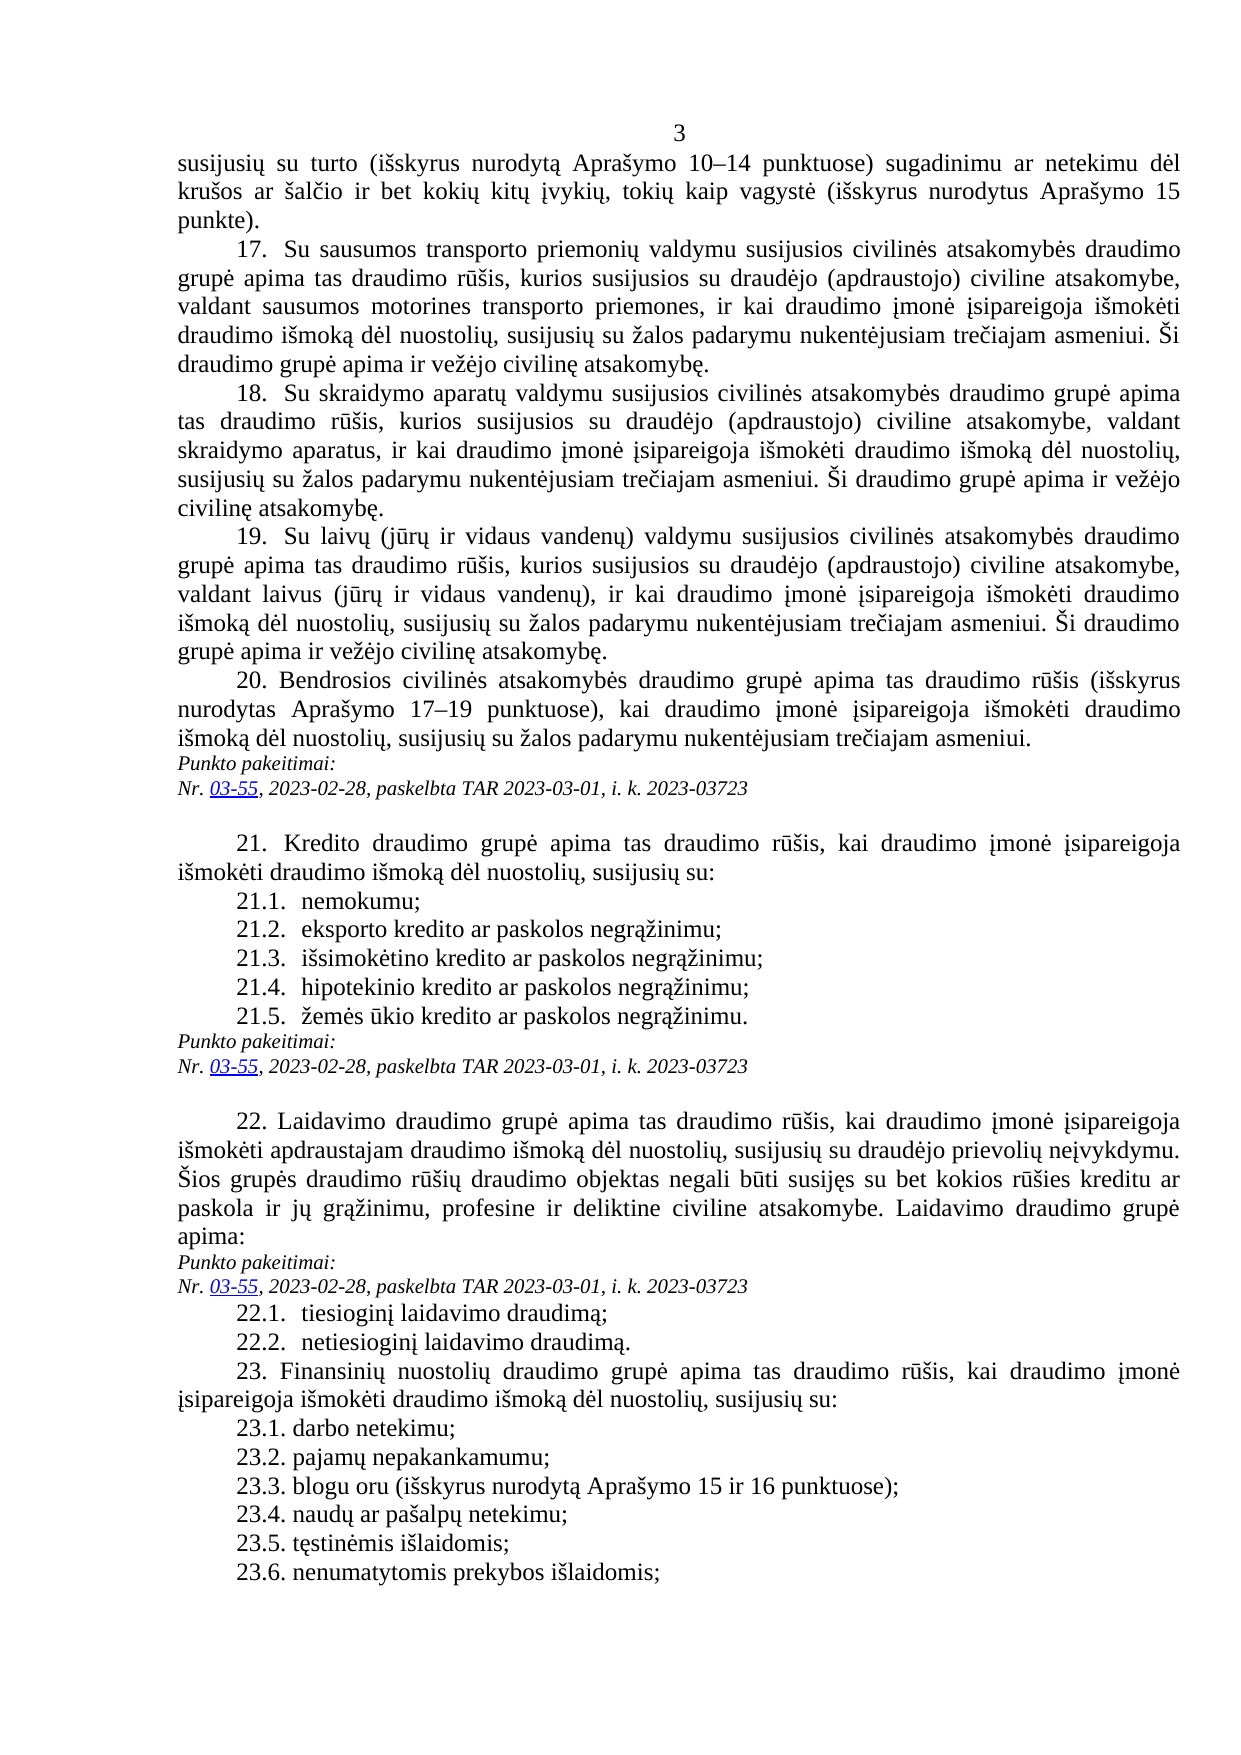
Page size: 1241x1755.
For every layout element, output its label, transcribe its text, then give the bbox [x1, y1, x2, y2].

text Punkto pakeitimai: [177, 1250, 1181, 1274]
text 23. Finansinių nuostolių draudimo grupė apima tas draudimo rūšis, kai draudimo įmonė įsipareigoja išmokėti draudimo išmoką dėl nuostolių, susijusių su: [177, 1356, 1181, 1413]
text 20. Bendrosios civilinės atsakomybės draudimo grupė apima tas draudimo rūšis (išskyrus nurodytas Aprašymo 17–19 punktuose), kai draudimo įmonė įsipareigoja išmokėti draudimo išmoką dėl nuostolių, susijusių su žalos padarymu nukentėjusiam trečiajam asmeniui. [177, 665, 1181, 751]
text 21.1. nemokumu; [177, 886, 1181, 914]
text 17. Su sausumos transporto priemonių valdymu susijusios civilinės atsakomybės draudimo grupė apima tas draudimo rūšis, kurios susijusios su draudėjo (apdraustojo) civiline atsakomybe, valdant sausumos motorines transporto priemones, ir kai draudimo įmonė įsipareigoja išmokėti draudimo išmoką dėl nuostolių, susijusių su žalos padarymu nukentėjusiam trečiajam asmeniui. Ši draudimo grupė apima ir vežėjo civilinę atsakomybę. [177, 234, 1181, 378]
text Nr. 03-55, 2023-02-28, paskelbta TAR 2023-03-01, i. k. 2023-03723 [177, 1053, 1181, 1078]
text 21.5. žemės ūkio kredito ar paskolos negrąžinimu. [177, 1001, 1181, 1029]
text 23.4. naudų ar pašalpų netekimu; [177, 1499, 1181, 1528]
text 22. Laidavimo draudimo grupė apima tas draudimo rūšis, kai draudimo įmonė įsipareigoja išmokėti apdraustajam draudimo išmoką dėl nuostolių, susijusių su draudėjo prievolių neįvykdymu. Šios grupės draudimo rūšių draudimo objektas negali būti susijęs su bet kokios rūšies kreditu ar paskola ir jų grąžinimu, profesine ir deliktine civiline atsakomybe. Laidavimo draudimo grupė apima: [177, 1106, 1181, 1250]
text 18. Su skraidymo aparatų valdymu susijusios civilinės atsakomybės draudimo grupė apima tas draudimo rūšis, kurios susijusios su draudėjo (apdraustojo) civiline atsakomybe, valdant skraidymo aparatus, ir kai draudimo įmonė įsipareigoja išmokėti draudimo išmoką dėl nuostolių, susijusių su žalos padarymu nukentėjusiam trečiajam asmeniui. Ši draudimo grupė apima ir vežėjo civilinę atsakomybę. [177, 378, 1181, 521]
text 23.3. blogu oru (išskyrus nurodytą Aprašymo 15 ir 16 punktuose); [177, 1471, 1181, 1499]
text 23.1. darbo netekimu; [177, 1413, 1181, 1442]
text 21.2. eksporto kredito ar paskolos negrąžinimu; [177, 914, 1181, 943]
text 23.6. nenumatytomis prekybos išlaidomis; [177, 1557, 1181, 1586]
text Nr. 03-55, 2023-02-28, paskelbta TAR 2023-03-01, i. k. 2023-03723 [177, 1274, 1181, 1298]
text Punkto pakeitimai: [177, 1029, 1181, 1053]
text 23.2. pajamų nepakankamumu; [177, 1442, 1181, 1471]
text 23.5. tęstinėmis išlaidomis; [177, 1528, 1181, 1557]
text 21.4. hipotekinio kredito ar paskolos negrąžinimu; [177, 972, 1181, 1001]
text susijusių su turto (išskyrus nurodytą Aprašymo 10–14 punktuose) sugadinimu ar netekimu dėl krušos ar šalčio ir bet kokių kitų įvykių, tokių kaip vagystė (išskyrus nurodytus Aprašymo 15 punkte). [177, 148, 1181, 234]
text 21.3. išsimokėtino kredito ar paskolos negrąžinimu; [177, 943, 1181, 972]
text 22.2. netiesioginį laidavimo draudimą. [177, 1327, 1181, 1356]
text 21. Kredito draudimo grupė apima tas draudimo rūšis, kai draudimo įmonė įsipareigoja išmokėti draudimo išmoką dėl nuostolių, susijusių su: [177, 828, 1181, 886]
text 19. Su laivų (jūrų ir vidaus vandenų) valdymu susijusios civilinės atsakomybės draudimo grupė apima tas draudimo rūšis, kurios susijusios su draudėjo (apdraustojo) civiline atsakomybe, valdant laivus (jūrų ir vidaus vandenų), ir kai draudimo įmonė įsipareigoja išmokėti draudimo išmoką dėl nuostolių, susijusių su žalos padarymu nukentėjusiam trečiajam asmeniui. Ši draudimo grupė apima ir vežėjo civilinę atsakomybę. [177, 521, 1181, 665]
text Nr. 03-55, 2023-02-28, paskelbta TAR 2023-03-01, i. k. 2023-03723 [177, 775, 1181, 799]
text 22.1. tiesioginį laidavimo draudimą; [177, 1298, 1181, 1327]
text Punkto pakeitimai: [177, 751, 1181, 775]
